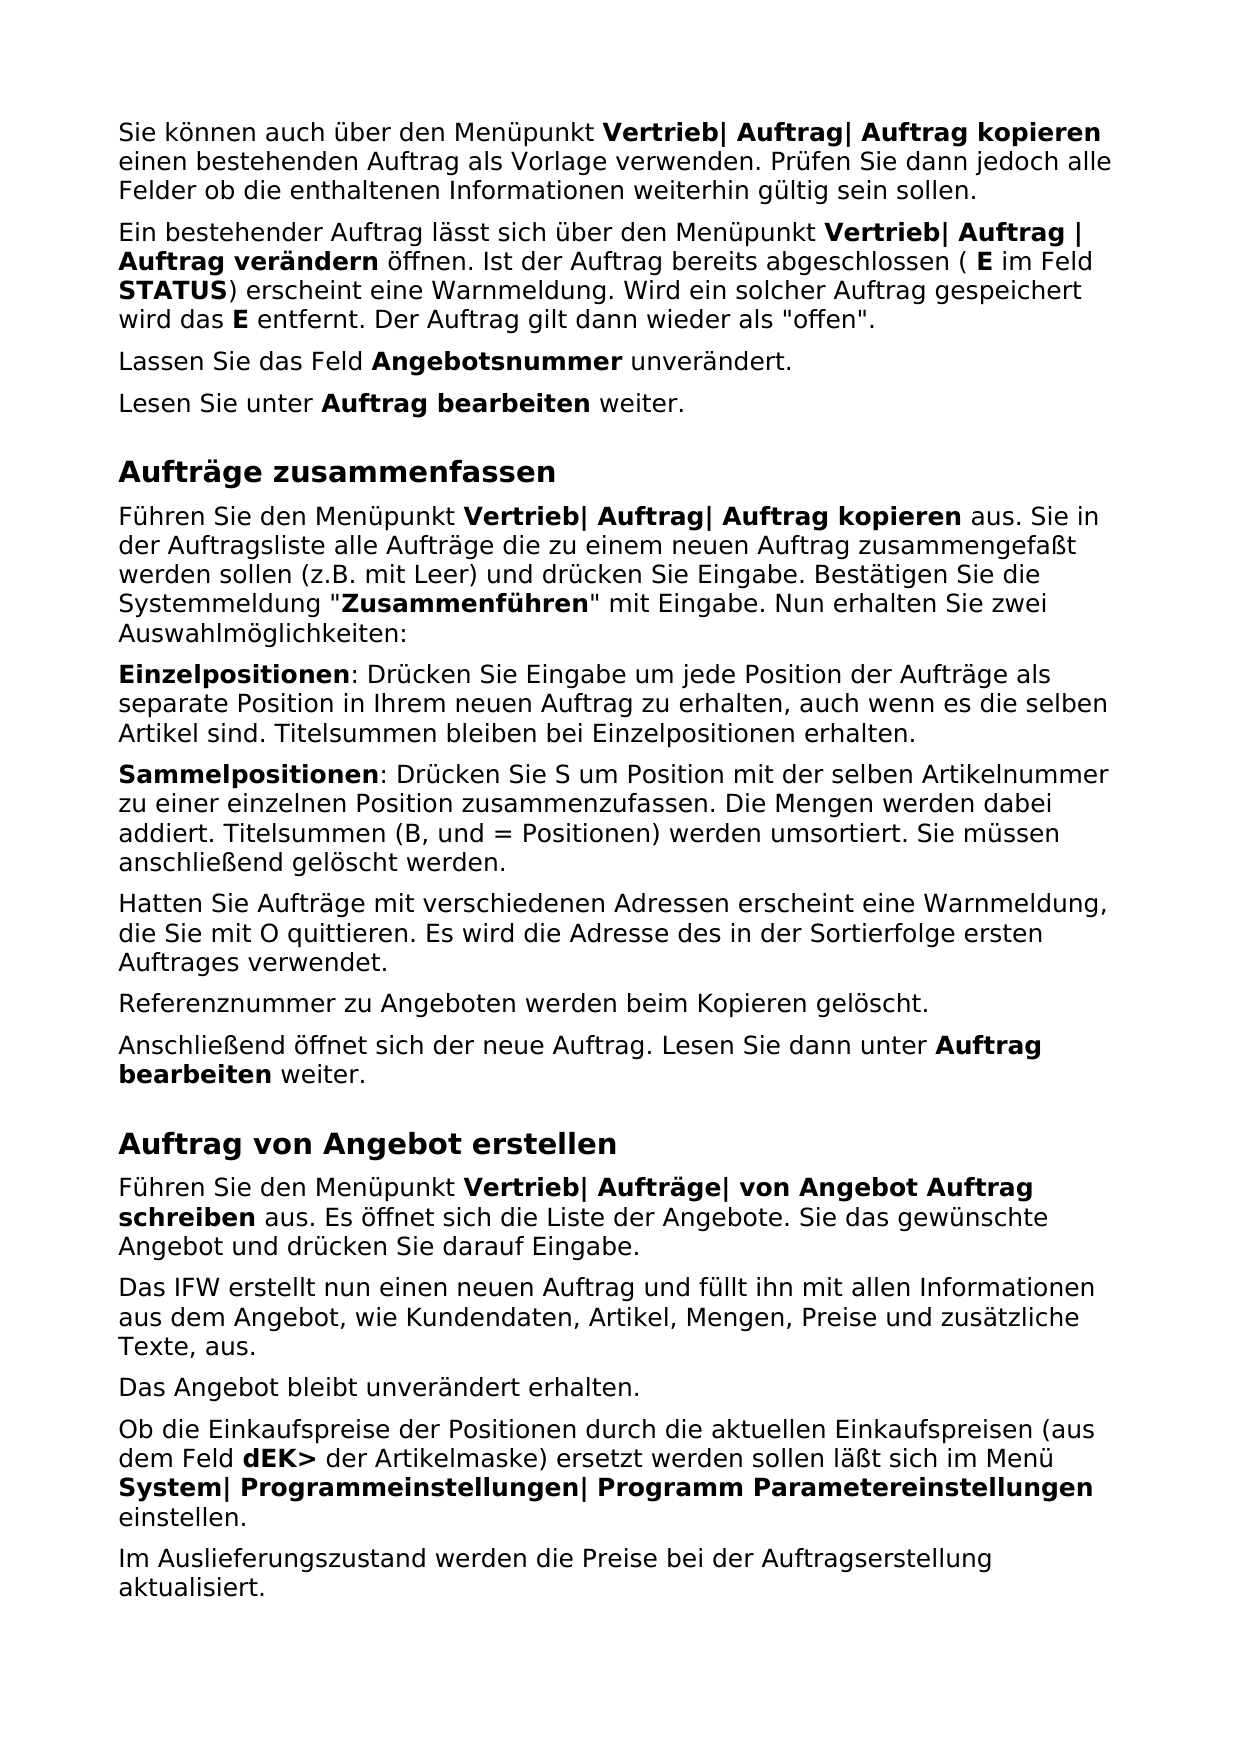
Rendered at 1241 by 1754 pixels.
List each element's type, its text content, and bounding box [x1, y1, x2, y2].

text Ob die Einkaufspreise der Positionen durch die aktuellen Einkaufspreisen (aus dem Feld dEK> der Artikelmaske) ersetzt werden sollen läßt sich im Menü System| Programmeinstellungen| Programm Parametereinstellungen einstellen. [118, 1415, 1122, 1532]
text Sie können auch über den Menüpunkt Vertrieb| Auftrag| Auftrag kopieren einen bestehenden Auftrag als Vorlage verwenden. Prüfen Sie dann jedoch alle Felder ob die enthaltenen Informationen weiterhin gültig sein sollen. [118, 118, 1122, 206]
text Führen Sie den Menüpunkt Vertrieb| Aufträge| von Angebot Auftrag schreiben aus. Es öffnet sich die Liste der Angebote. Sie das gewünschte Angebot und drücken Sie darauf Eingabe. [118, 1173, 1122, 1261]
text Referenznummer zu Angeboten werden beim Kopieren gelöscht. [118, 989, 1122, 1019]
text Sammelpositionen: Drücken Sie S um Position mit der selben Artikelnummer zu einer einzelnen Position zusammenzufassen. Die Mengen werden dabei addiert. Titelsummen (B, und = Positionen) werden umsortiert. Sie müssen anschließend gelöscht werden. [118, 760, 1122, 877]
text Das Angebot bleibt unverändert erhalten. [118, 1373, 1122, 1403]
text Lesen Sie unter Auftrag bearbeiten weiter. [118, 389, 1122, 418]
text Das IFW erstellt nun einen neuen Auftrag und füllt ihn mit allen Informationen aus dem Angebot, wie Kundendaten, Artikel, Mengen, Preise und zusätzliche Texte, aus. [118, 1273, 1122, 1361]
text Führen Sie den Menüpunkt Vertrieb| Auftrag| Auftrag kopieren aus. Sie in der Auftragsliste alle Aufträge die zu einem neuen Auftrag zusammengefaßt werden sollen (z.B. mit Leer) und drücken Sie Eingabe. Bestätigen Sie die Systemmeldung "Zusammenführen" mit Eingabe. Nun erhalten Sie zwei Auswahlmöglichkeiten: [118, 502, 1122, 648]
text Anschließend öffnet sich der neue Auftrag. Lesen Sie dann unter Auftrag bearbeiten weiter. [118, 1031, 1122, 1089]
subtitle Auftrag von Angebot erstellen [118, 1127, 1122, 1161]
text Im Auslieferungszustand werden die Preise bei der Auftragserstellung aktualisiert. [118, 1544, 1122, 1603]
text Einzelpositionen: Drücken Sie Eingabe um jede Position der Aufträge als separate Position in Ihrem neuen Auftrag zu erhalten, auch wenn es die selben Artikel sind. Titelsummen bleiben bei Einzelpositionen erhalten. [118, 660, 1122, 748]
text Lassen Sie das Feld Angebotsnummer unverändert. [118, 347, 1122, 376]
text Hatten Sie Aufträge mit verschiedenen Adressen erscheint eine Warnmeldung, die Sie mit O quittieren. Es wird die Adresse des in der Sortierfolge ersten Auftrages verwendet. [118, 889, 1122, 977]
subtitle Aufträge zusammenfassen [118, 456, 1122, 489]
text Ein bestehender Auftrag lässt sich über den Menüpunkt Vertrieb| Auftrag | Auftrag verändern öffnen. Ist der Auftrag bereits abgeschlossen ( E im Feld STATUS) erscheint eine Warnmeldung. Wird ein solcher Auftrag gespeichert wird das E entfernt. Der Auftrag gilt dann wieder als "offen". [118, 218, 1122, 335]
